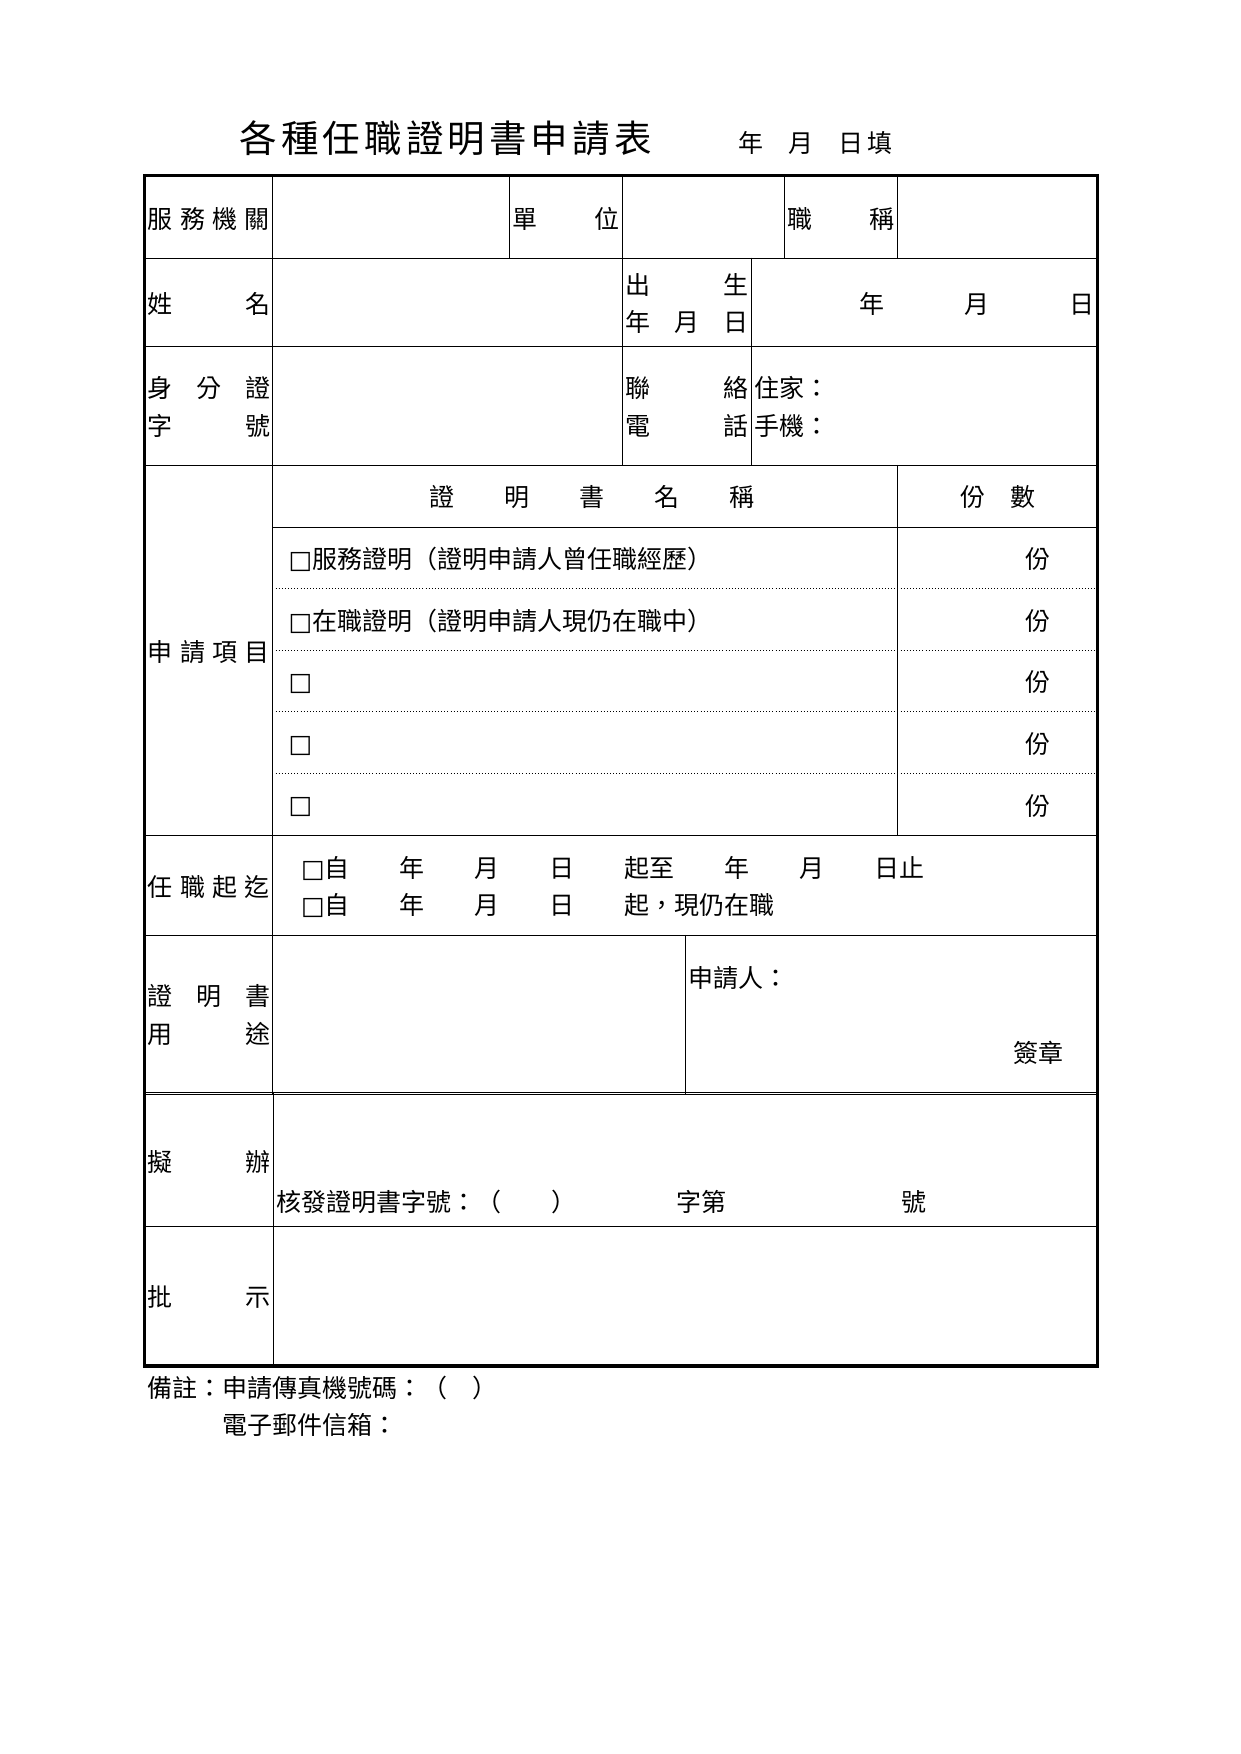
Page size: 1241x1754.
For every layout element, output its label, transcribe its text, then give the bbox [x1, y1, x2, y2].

table_cell 申請項目 [146, 466, 272, 834]
table_cell 住家： 手機： [752, 347, 1096, 465]
table_cell 份 [898, 650, 1096, 711]
table_header [273, 177, 509, 258]
table_cell 份 [898, 711, 1096, 773]
table_cell [273, 259, 622, 346]
text 電子郵件信箱： [148, 1405, 1092, 1442]
table_cell □ [273, 650, 897, 711]
table_cell □自 年 月 日 起至 年 月 日止 □自 年 月 日 起，現仍在職 [273, 836, 1096, 935]
table_cell 姓 名 [146, 259, 272, 346]
table_header 單位 [510, 177, 622, 258]
table_cell 聯絡 電話 [623, 347, 751, 465]
table_header [898, 177, 1096, 258]
table_cell □ [273, 711, 897, 773]
table_cell 任職起迄 [146, 836, 272, 935]
table_cell 申請人： 簽章 [686, 936, 1096, 1092]
table_cell 份 [898, 528, 1096, 588]
table_cell 份 數 [898, 466, 1096, 526]
table_cell 年 月 日 [752, 259, 1096, 346]
table_cell 證 明 書 名 稱 [273, 466, 897, 526]
table_header 服務機關 [146, 177, 272, 258]
table_header 職稱 [785, 177, 897, 258]
table_cell [273, 936, 685, 1092]
table_cell 證明書 用途 [146, 936, 272, 1092]
table_cell 擬辦 [146, 1095, 273, 1226]
table_cell □服務證明（證明申請人曾任職經歷） [273, 528, 897, 588]
table_cell [273, 347, 622, 465]
table_cell [274, 1227, 1096, 1364]
table_cell □ [273, 773, 897, 834]
table_cell 份 [898, 773, 1096, 834]
table_cell 份 [898, 588, 1096, 649]
table_cell 核發證明書字號：（ ） 字第 號 [274, 1095, 1096, 1226]
text 各種任職證明書申請表 年 月 日填 [148, 99, 1092, 174]
table_cell 身分證 字 號 [146, 347, 272, 465]
table_cell □在職證明（證明申請人現仍在職中） [273, 588, 897, 649]
table_cell 批示 [146, 1227, 273, 1364]
text 備註：申請傳真機號碼：（ ） [148, 1368, 1092, 1405]
table_cell 出 生 年月日 [623, 259, 751, 346]
table_header [623, 177, 784, 258]
